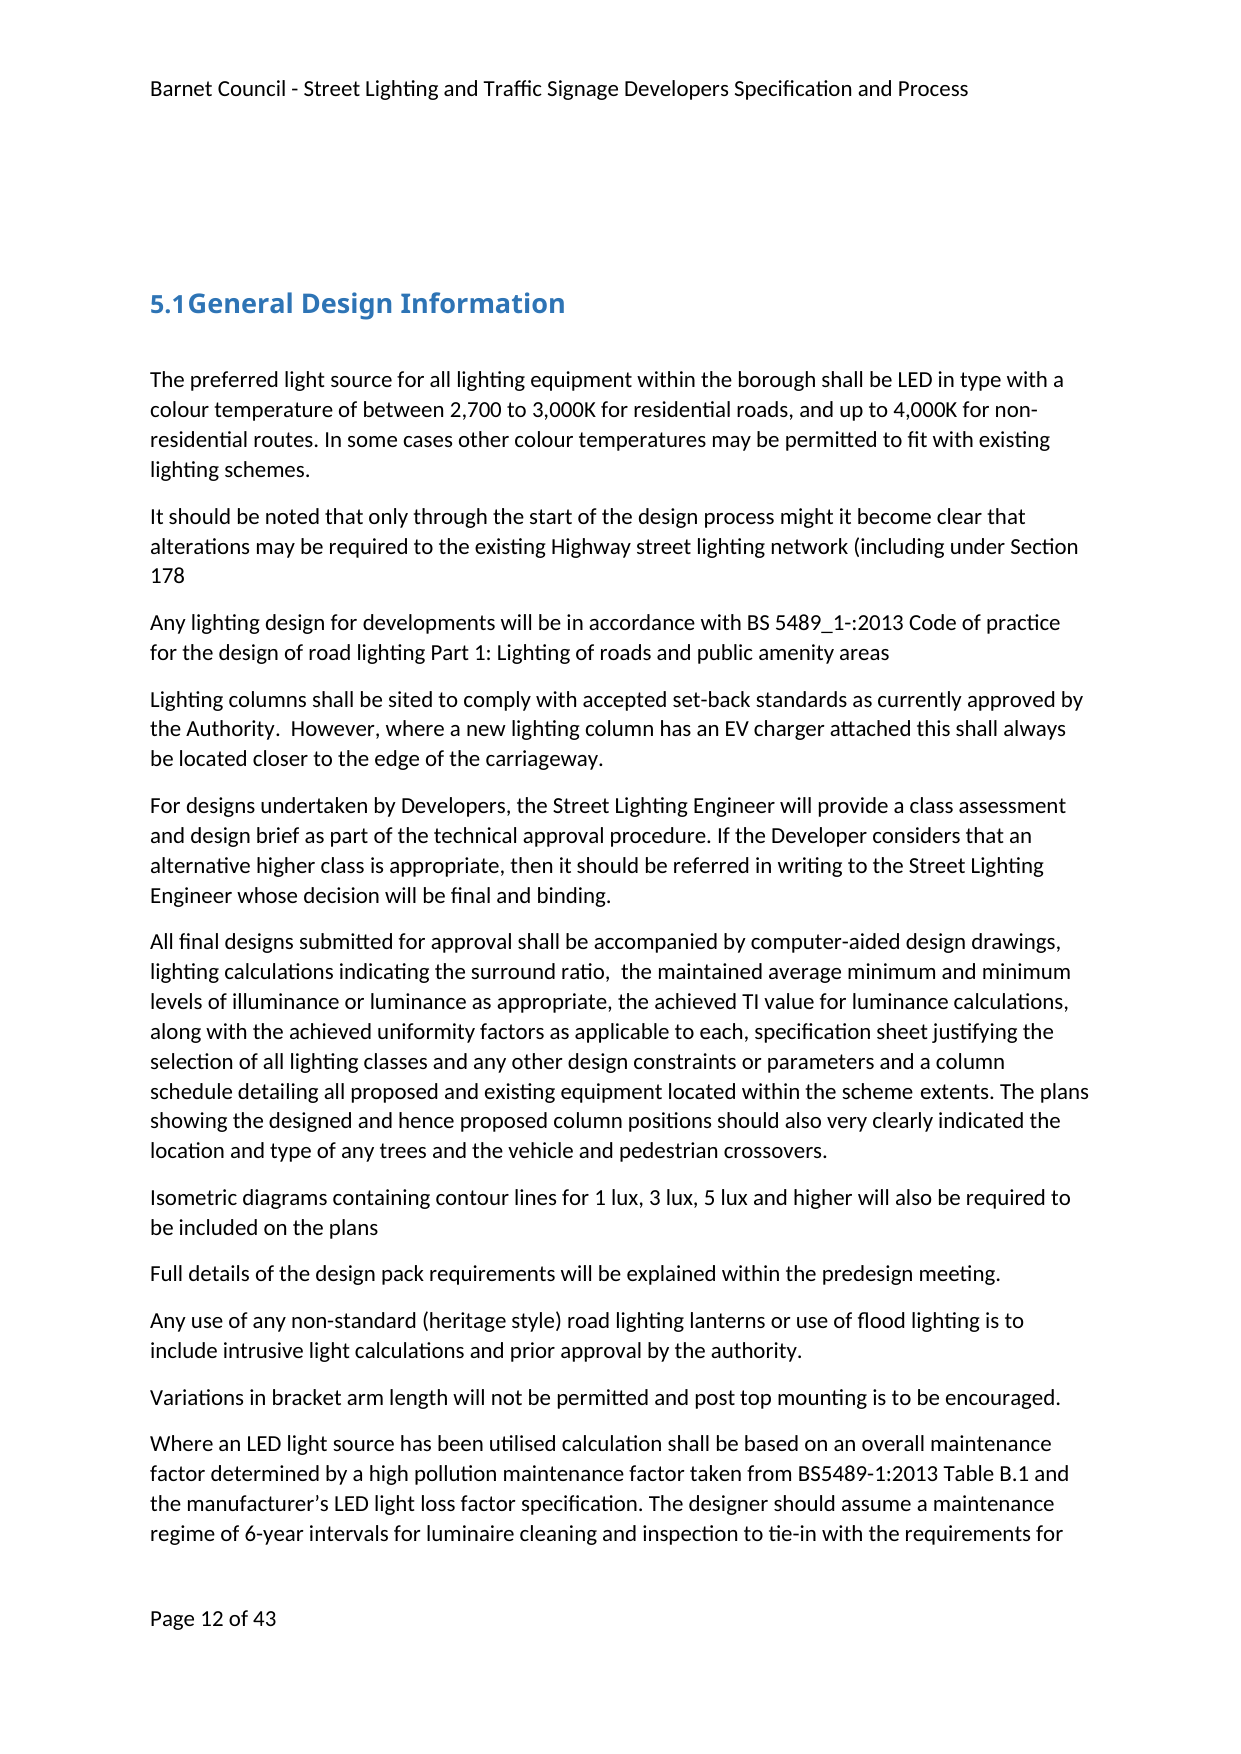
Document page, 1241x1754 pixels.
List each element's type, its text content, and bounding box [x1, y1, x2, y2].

text Isometric diagrams containing contour lines for 1 lux, 3 lux, 5 lux and higher will also be required to be included on the plans [150, 1183, 1090, 1241]
text Any use of any non-standard (heritage style) road lighting lanterns or use of flood lighting is to include intrusive light calculations and prior approval by the authority. [150, 1306, 1090, 1364]
text The preferred light source for all lighting equipment within the borough shall be LED in type with a colour temperature of between 2,700 to 3,000K for residential roads, and up to 4,000K for non-residential routes. In some cases other colour temperatures may be permitted to fit with existing lighting schemes. [150, 366, 1090, 483]
subtitle General Design Information [150, 284, 1090, 321]
text It should be noted that only through the start of the design process might it become clear that alterations may be required to the existing Highway street lighting network (including under Section 178 [150, 502, 1090, 590]
text For designs undertaken by Developers, the Street Lighting Engineer will provide a class assessment and design brief as part of the technical approval procedure. If the Developer considers that an alternative higher class is appropriate, then it should be referred in writing to the Street Lighting Engineer whose decision will be final and binding. [150, 791, 1090, 909]
text Where an LED light source has been utilised calculation shall be based on an overall maintenance factor determined by a high pollution maintenance factor taken from BS5489-1:2013 Table B.1 and the manufacturer’s LED light loss factor specification. The designer should assume a maintenance regime of 6-year intervals for luminaire cleaning and inspection to tie-in with the requirements for [150, 1429, 1090, 1547]
text Lighting columns shall be sited to comply with accepted set-back standards as currently approved by the Authority. However, where a new lighting column has an EV charger attached this shall always be located closer to the edge of the carriageway. [150, 685, 1090, 772]
text Full details of the design pack requirements will be explained within the predesign meeting. [150, 1259, 1090, 1288]
text Variations in bracket arm length will not be permitted and post top mounting is to be encouraged. [150, 1383, 1090, 1411]
text Any lighting design for developments will be in accordance with BS 5489_1-:2013 Code of practice for the design of road lighting Part 1: Lighting of roads and public amenity areas [150, 608, 1090, 666]
text All final designs submitted for approval shall be accompanied by computer-aided design drawings, lighting calculations indicating the surround ratio, the maintained average minimum and minimum levels of illuminance or luminance as appropriate, the achieved TI value for luminance calculations, along with the achieved uniformity factors as applicable to each, specification sheet justifying the selection of all lighting classes and any other design constraints or parameters and a column schedule detailing all proposed and existing equipment located within the scheme extents. The plans showing the designed and hence proposed column positions should also very clearly indicated the location and type of any trees and the vehicle and pedestrian crossovers. [150, 927, 1090, 1164]
